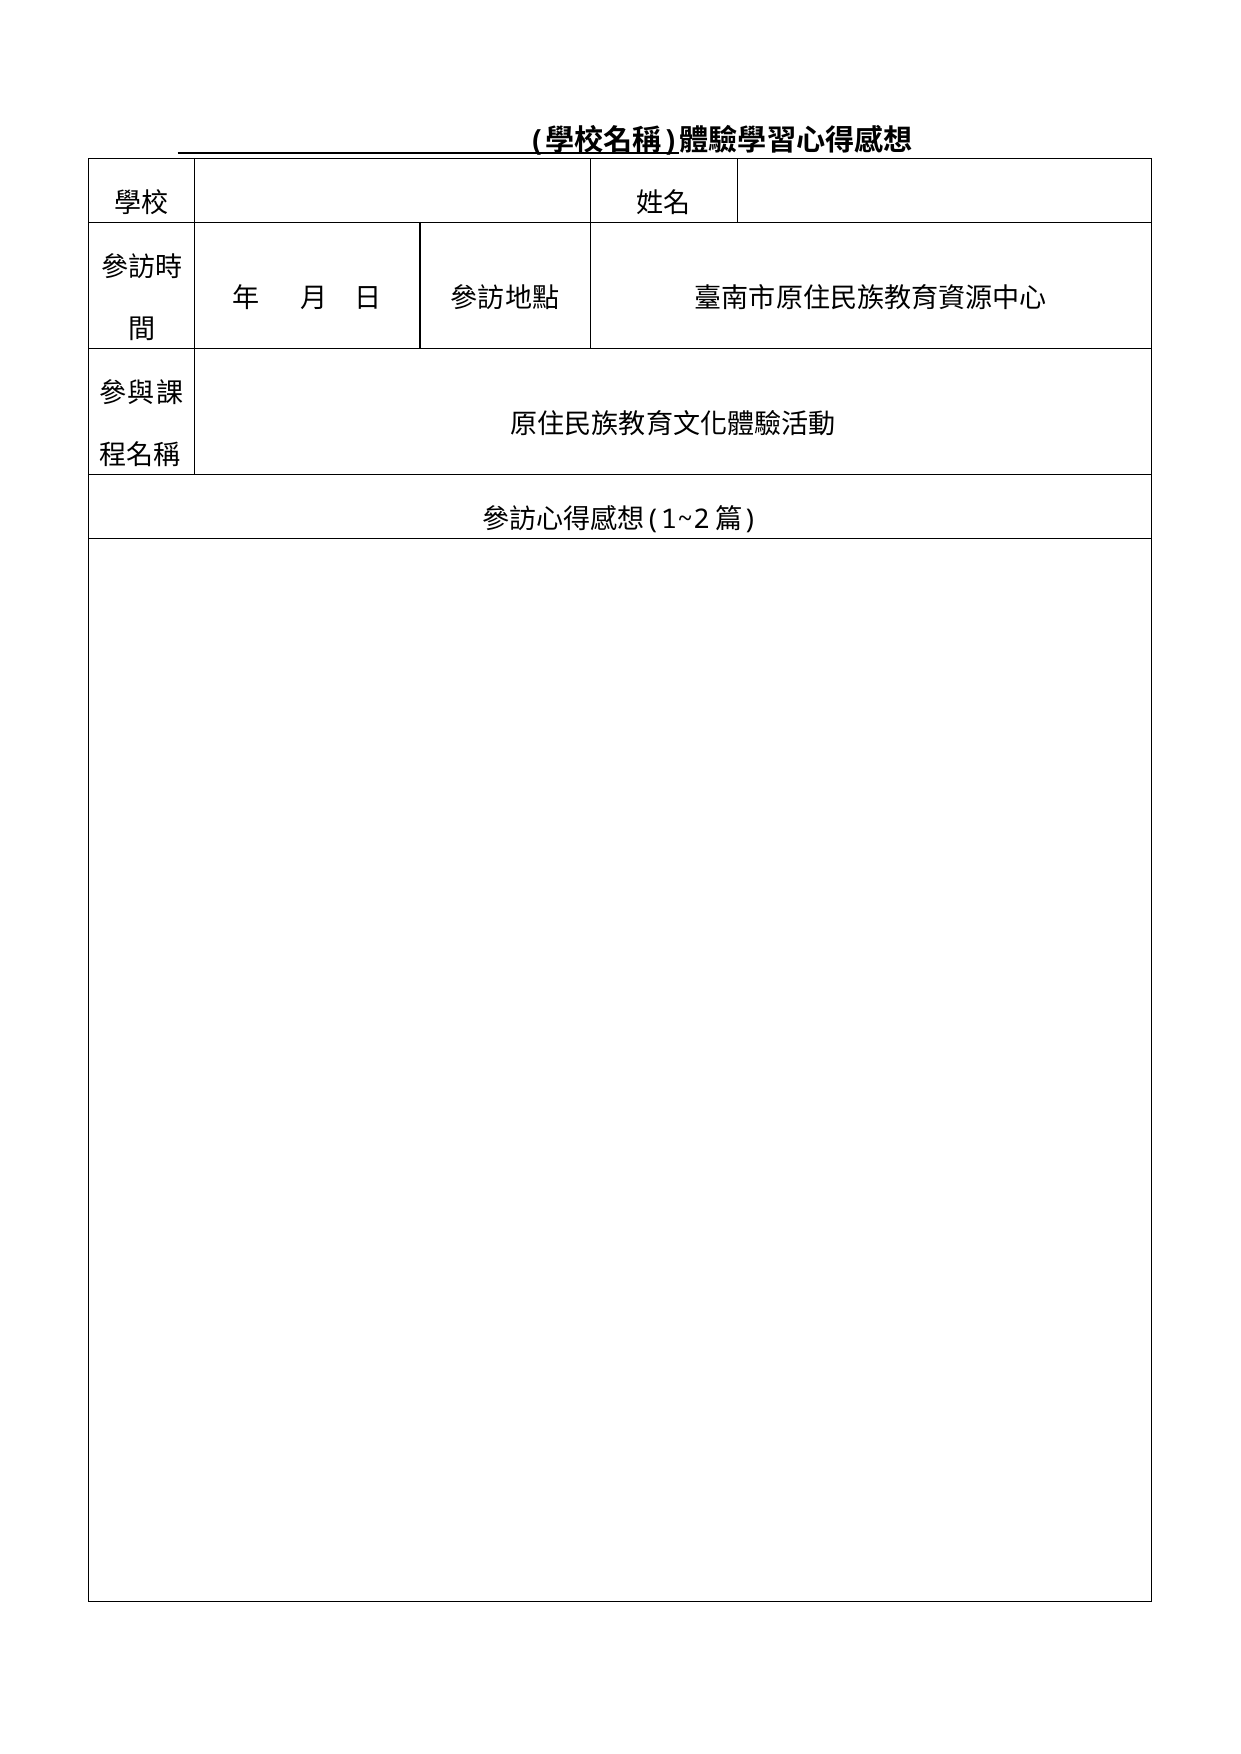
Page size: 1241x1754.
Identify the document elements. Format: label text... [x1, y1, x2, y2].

table_header [738, 159, 1151, 222]
table_cell 參訪地點 [421, 223, 590, 348]
table_cell 參訪心得感想(1~2篇) [89, 475, 1151, 537]
table_header [195, 159, 590, 222]
table_header 學校 [89, 159, 194, 222]
table_cell [89, 539, 1151, 1601]
table_cell 年 月 日 [195, 223, 419, 348]
table_cell 參與課程名稱 [89, 349, 194, 474]
table_cell 原住民族教育文化體驗活動 [195, 349, 1151, 474]
table_cell 參訪時間 [89, 223, 194, 348]
table_cell 臺南市原住民族教育資源中心 [591, 223, 1151, 348]
text (學校名稱)體驗學習心得感想 [148, 96, 1152, 158]
table_header 姓名 [591, 159, 737, 222]
